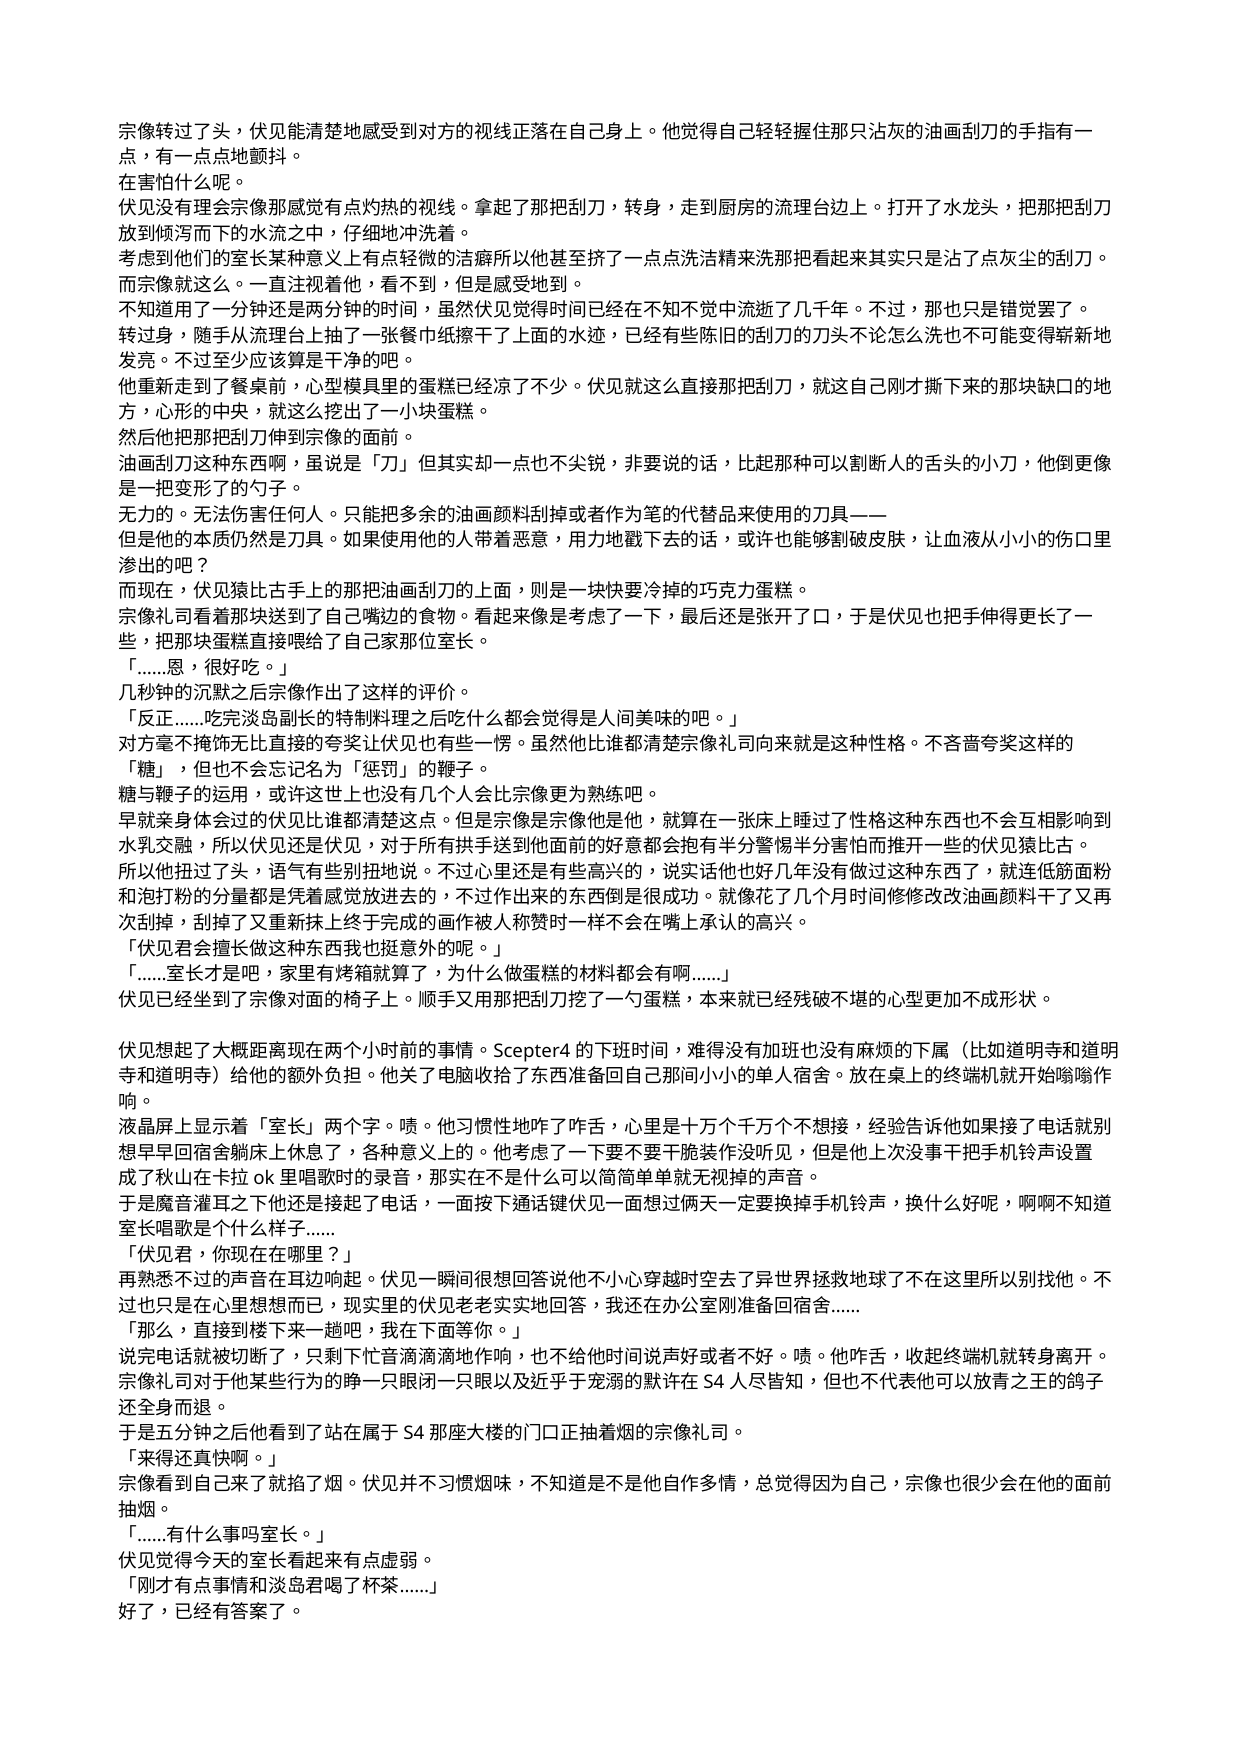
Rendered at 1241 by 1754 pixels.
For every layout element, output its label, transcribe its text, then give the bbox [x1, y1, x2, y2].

text 「……恩，很好吃。」 [118, 654, 1122, 679]
text 好了，已经有答案了。 [118, 1598, 1122, 1624]
text 伏见没有理会宗像那感觉有点灼热的视线。拿起了那把刮刀，转身，走到厨房的流理台边上。打开了水龙头，把那把刮刀放到倾泻而下的水流之中，仔细地冲洗着。 [118, 195, 1122, 246]
text 对方毫不掩饰无比直接的夸奖让伏见也有些一愣。虽然他比谁都清楚宗像礼司向来就是这种性格。不吝啬夸奖这样的「糖」，但也不会忘记名为「惩罚」的鞭子。 [118, 731, 1122, 782]
text 「……室长才是吧，家里有烤箱就算了，为什么做蛋糕的材料都会有啊……」 [118, 960, 1122, 986]
text 几秒钟的沉默之后宗像作出了这样的评价。 [118, 679, 1122, 705]
text 但是他的本质仍然是刀具。如果使用他的人带着恶意，用力地戳下去的话，或许也能够割破皮肤，让血液从小小的伤口里渗出的吧？ [118, 526, 1122, 577]
text 还全身而退。 [118, 1394, 1122, 1420]
text 「伏见君会擅长做这种东西我也挺意外的呢。」 [118, 935, 1122, 960]
text 成了秋山在卡拉ok 里唱歌时的录音，那实在不是什么可以简简单单就无视掉的声音。 [118, 1164, 1122, 1190]
text 所以他扭过了头，语气有些别扭地说。不过心里还是有些高兴的，说实话他也好几年没有做过这种东西了，就连低筋面粉和泡打粉的分量都是凭着感觉放进去的，不过作出来的东西倒是很成功。就像花了几个月时间修修改改油画颜料干了又再次刮掉，刮掉了又重新抹上终于完成的画作被人称赞时一样不会在嘴上承认的高兴。 [118, 858, 1122, 935]
text 于是魔音灌耳之下他还是接起了电话，一面按下通话键伏见一面想过俩天一定要换掉手机铃声，换什么好呢，啊啊不知道室长唱歌是个什么样子…… [118, 1190, 1122, 1241]
text 伏见觉得今天的室长看起来有点虚弱。 [118, 1547, 1122, 1573]
text 「那么，直接到楼下来一趟吧，我在下面等你。」 [118, 1318, 1122, 1343]
text 早就亲身体会过的伏见比谁都清楚这点。但是宗像是宗像他是他，就算在一张床上睡过了性格这种东西也不会互相影响到水乳交融，所以伏见还是伏见，对于所有拱手送到他面前的好意都会抱有半分警惕半分害怕而推开一些的伏见猿比古。 [118, 807, 1122, 858]
text 「来得还真快啊。」 [118, 1445, 1122, 1471]
text 在害怕什么呢。 [118, 169, 1122, 195]
text 「反正……吃完淡岛副长的特制料理之后吃什么都会觉得是人间美味的吧。」 [118, 705, 1122, 731]
text 糖与鞭子的运用，或许这世上也没有几个人会比宗像更为熟练吧。 [118, 782, 1122, 807]
text 无力的。无法伤害任何人。只能把多余的油画颜料刮掉或者作为笔的代替品来使用的刀具—— [118, 501, 1122, 526]
text 于是五分钟之后他看到了站在属于S4 那座大楼的门口正抽着烟的宗像礼司。 [118, 1420, 1122, 1445]
text 转过身，随手从流理台上抽了一张餐巾纸擦干了上面的水迹，已经有些陈旧的刮刀的刀头不论怎么洗也不可能变得崭新地发亮。不过至少应该算是干净的吧。 [118, 322, 1122, 373]
text 宗像看到自己来了就掐了烟。伏见并不习惯烟味，不知道是不是他自作多情，总觉得因为自己，宗像也很少会在他的面前抽烟。 [118, 1471, 1122, 1522]
text 「刚才有点事情和淡岛君喝了杯茶……」 [118, 1573, 1122, 1598]
text 伏见想起了大概距离现在两个小时前的事情。Scepter4 的下班时间，难得没有加班也没有麻烦的下属（比如道明寺和道明寺和道明寺）给他的额外负担。他关了电脑收拾了东西准备回自己那间小小的单人宿舍。放在桌上的终端机就开始嗡嗡作 [118, 1037, 1122, 1088]
text 油画刮刀这种东西啊，虽说是「刀」但其实却一点也不尖锐，非要说的话，比起那种可以割断人的舌头的小刀，他倒更像是一把变形了的勺子。 [118, 450, 1122, 501]
text 「……有什么事吗室长。」 [118, 1522, 1122, 1547]
text 宗像礼司看着那块送到了自己嘴边的食物。看起来像是考虑了一下，最后还是张开了口，于是伏见也把手伸得更长了一些，把那块蛋糕直接喂给了自己家那位室长。 [118, 603, 1122, 654]
text 说完电话就被切断了，只剩下忙音滴滴滴地作响，也不给他时间说声好或者不好。啧。他咋舌，收起终端机就转身离开。宗像礼司对于他某些行为的睁一只眼闭一只眼以及近乎于宠溺的默许在S4 人尽皆知，但也不代表他可以放青之王的鸽子 [118, 1343, 1122, 1394]
text 「伏见君，你现在在哪里？」 [118, 1241, 1122, 1267]
text 宗像转过了头，伏见能清楚地感受到对方的视线正落在自己身上。他觉得自己轻轻握住那只沾灰的油画刮刀的手指有一点，有一点点地颤抖。 [118, 118, 1122, 169]
text 他重新走到了餐桌前，心型模具里的蛋糕已经凉了不少。伏见就这么直接那把刮刀，就这自己刚才撕下来的那块缺口的地方，心形的中央，就这么挖出了一小块蛋糕。 [118, 373, 1122, 424]
text 不知道用了一分钟还是两分钟的时间，虽然伏见觉得时间已经在不知不觉中流逝了几千年。不过，那也只是错觉罢了。 [118, 297, 1122, 322]
text 再熟悉不过的声音在耳边响起。伏见一瞬间很想回答说他不小心穿越时空去了异世界拯救地球了不在这里所以别找他。不过也只是在心里想想而已，现实里的伏见老老实实地回答，我还在办公室刚准备回宿舍…… [118, 1267, 1122, 1318]
text 伏见已经坐到了宗像对面的椅子上。顺手又用那把刮刀挖了一勺蛋糕，本来就已经残破不堪的心型更加不成形状。 [118, 986, 1122, 1011]
text 液晶屏上显示着「室长」两个字。啧。他习惯性地咋了咋舌，心里是十万个千万个不想接，经验告诉他如果接了电话就别想早早回宿舍躺床上休息了，各种意义上的。他考虑了一下要不要干脆装作没听见，但是他上次没事干把手机铃声设置 [118, 1113, 1122, 1164]
text 考虑到他们的室长某种意义上有点轻微的洁癖所以他甚至挤了一点点洗洁精来洗那把看起来其实只是沾了点灰尘的刮刀。 [118, 246, 1122, 271]
text 而宗像就这么。一直注视着他，看不到，但是感受地到。 [118, 271, 1122, 297]
text 然后他把那把刮刀伸到宗像的面前。 [118, 424, 1122, 450]
text 而现在，伏见猿比古手上的那把油画刮刀的上面，则是一块快要冷掉的巧克力蛋糕。 [118, 577, 1122, 603]
text 响。 [118, 1088, 1122, 1113]
